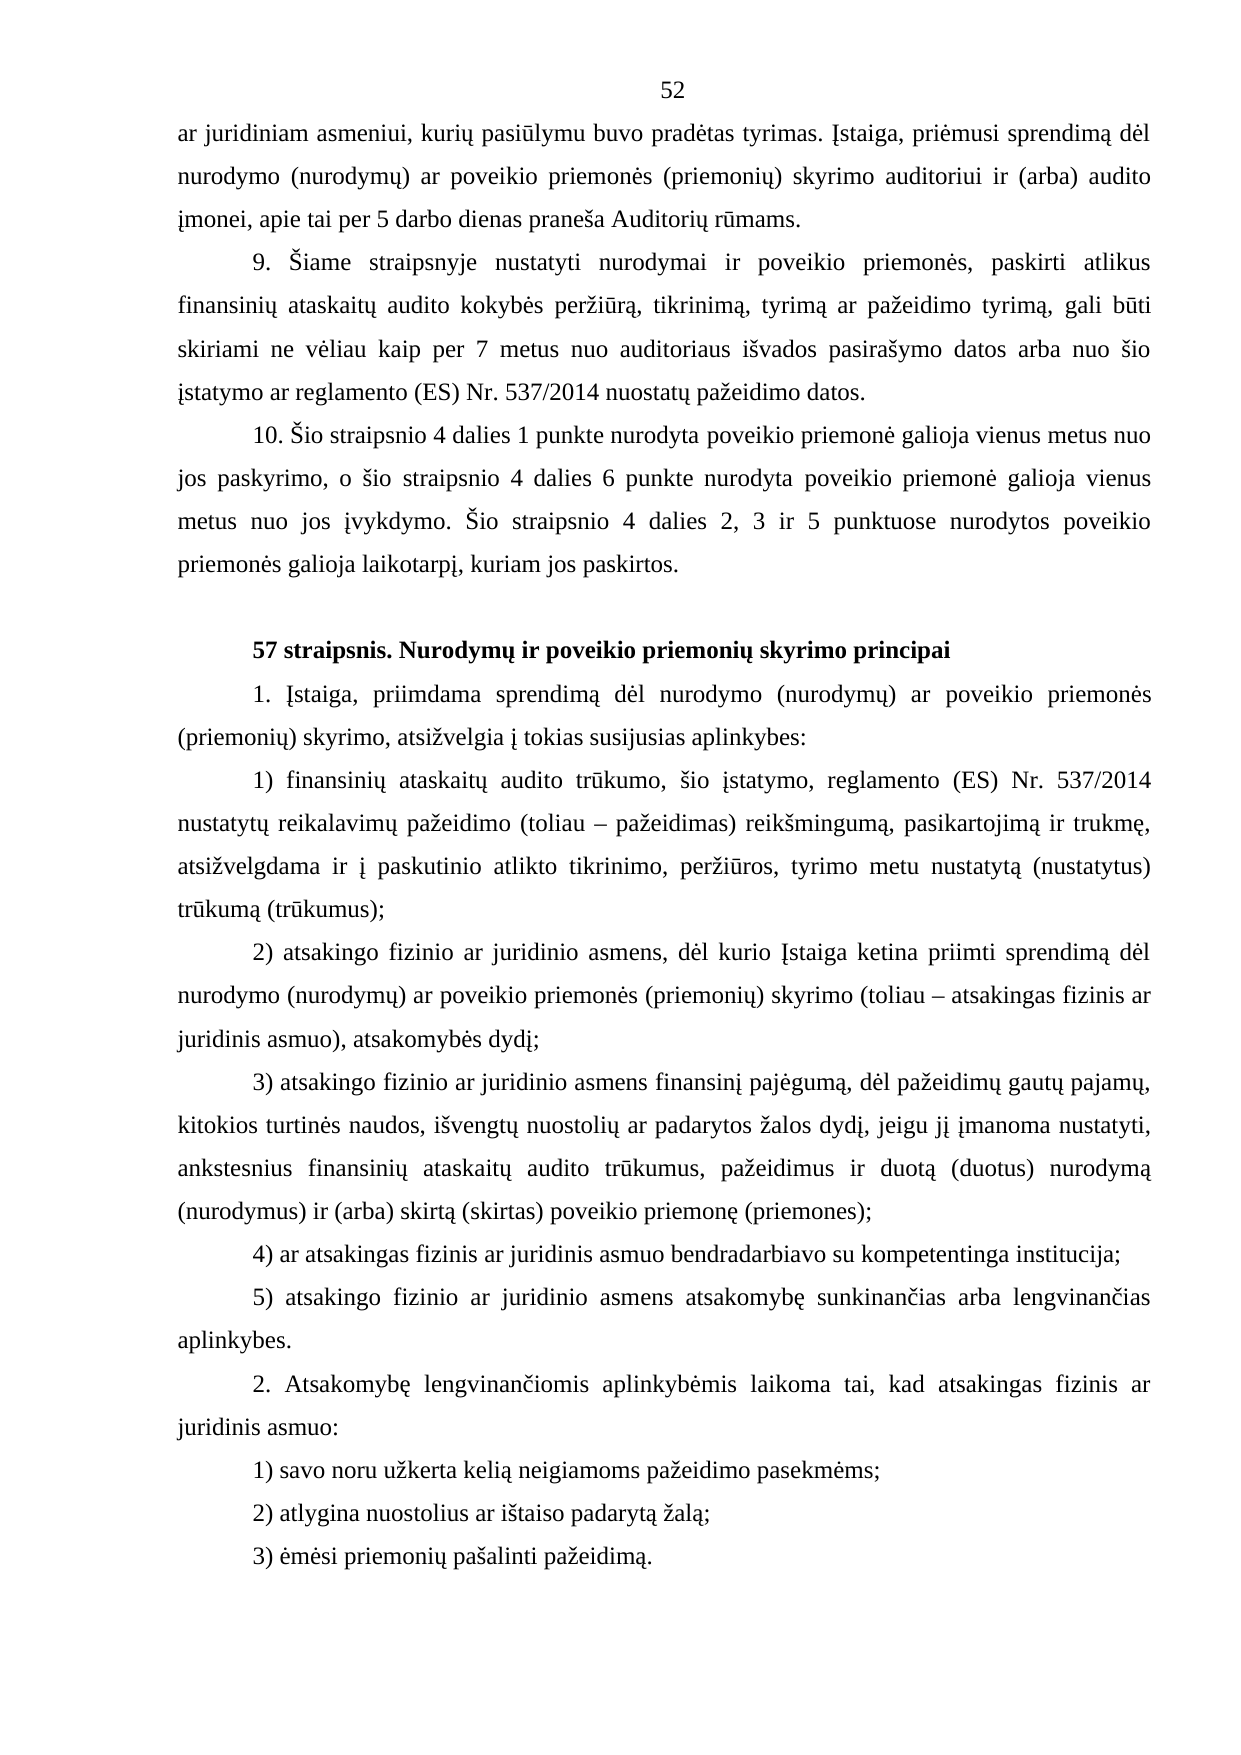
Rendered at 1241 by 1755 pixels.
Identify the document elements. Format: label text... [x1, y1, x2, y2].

text 3) atsakingo fizinio ar juridinio asmens finansinį pajėgumą, dėl pažeidimų gautų pajamų, kitokios turtinės naudos, išvengtų nuostolių ar padarytos žalos dydį, jeigu jį įmanoma nustatyti, ankstesnius finansinių ataskaitų audito trūkumus, pažeidimus ir duotą (duotus) nurodymą (nurodymus) ir (arba) skirtą (skirtas) poveikio priemonę (priemones); [177, 1067, 1152, 1225]
text 9. Šiame straipsnyje nustatyti nurodymai ir poveikio priemonės, paskirti atlikus finansinių ataskaitų audito kokybės peržiūrą, tikrinimą, tyrimą ar pažeidimo tyrimą, gali būti skiriami ne vėliau kaip per 7 metus nuo auditoriaus išvados pasirašymo datos arba nuo šio įstatymo ar reglamento (ES) Nr. 537/2014 nuostatų pažeidimo datos. [177, 247, 1152, 406]
text 57 straipsnis. Nurodymų ir poveikio priemonių skyrimo principai [177, 636, 1152, 664]
text 3) ėmėsi priemonių pašalinti pažeidimą. [177, 1541, 1152, 1570]
text 2) atlygina nuostolius ar ištaiso padarytą žalą; [177, 1498, 1152, 1527]
text ar juridiniam asmeniui, kurių pasiūlymu buvo pradėtas tyrimas. Įstaiga, priėmusi sprendimą dėl nurodymo (nurodymų) ar poveikio priemonės (priemonių) skyrimo auditoriui ir (arba) audito įmonei, apie tai per 5 darbo dienas praneša Auditorių rūmams. [177, 118, 1152, 233]
text 2. Atsakomybę lengvinančiomis aplinkybėmis laikoma tai, kad atsakingas fizinis ar juridinis asmuo: [177, 1369, 1152, 1441]
text 1) savo noru užkerta kelią neigiamoms pažeidimo pasekmėms; [177, 1455, 1152, 1484]
text 5) atsakingo fizinio ar juridinio asmens atsakomybę sunkinančias arba lengvinančias aplinkybes. [177, 1282, 1152, 1354]
text 2) atsakingo fizinio ar juridinio asmens, dėl kurio Įstaiga ketina priimti sprendimą dėl nurodymo (nurodymų) ar poveikio priemonės (priemonių) skyrimo (toliau – atsakingas fizinis ar juridinis asmuo), atsakomybės dydį; [177, 937, 1152, 1052]
text 10. Šio straipsnio 4 dalies 1 punkte nurodyta poveikio priemonė galioja vienus metus nuo jos paskyrimo, o šio straipsnio 4 dalies 6 punkte nurodyta poveikio priemonė galioja vienus metus nuo jos įvykdymo. Šio straipsnio 4 dalies 2, 3 ir 5 punktuose nurodytos poveikio priemonės galioja laikotarpį, kuriam jos paskirtos. [177, 420, 1152, 578]
text 1) finansinių ataskaitų audito trūkumo, šio įstatymo, reglamento (ES) Nr. 537/2014 nustatytų reikalavimų pažeidimo (toliau – pažeidimas) reikšmingumą, pasikartojimą ir trukmę, atsižvelgdama ir į paskutinio atlikto tikrinimo, peržiūros, tyrimo metu nustatytą (nustatytus) trūkumą (trūkumus); [177, 765, 1152, 923]
text 1. Įstaiga, priimdama sprendimą dėl nurodymo (nurodymų) ar poveikio priemonės (priemonių) skyrimo, atsižvelgia į tokias susijusias aplinkybes: [177, 679, 1152, 751]
text 4) ar atsakingas fizinis ar juridinis asmuo bendradarbiavo su kompetentinga institucija; [177, 1239, 1152, 1268]
